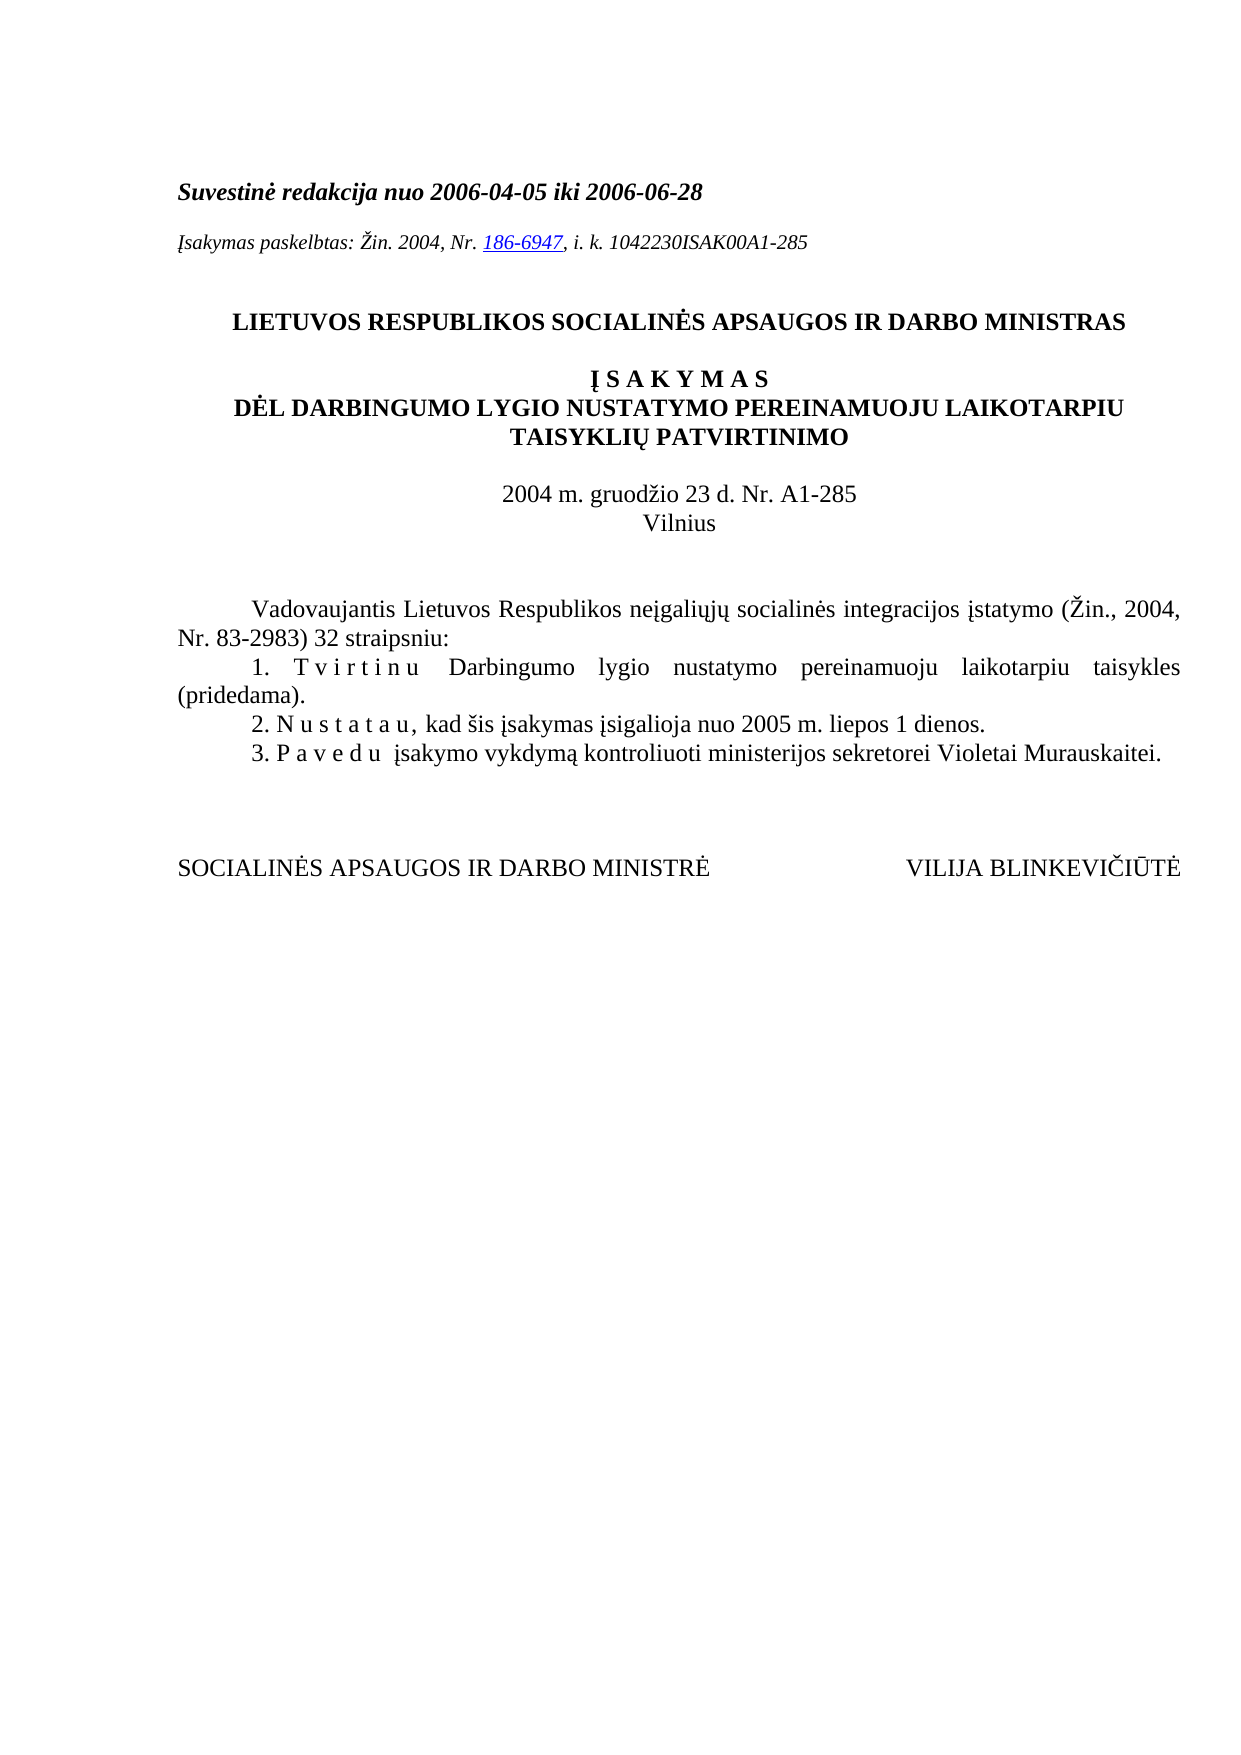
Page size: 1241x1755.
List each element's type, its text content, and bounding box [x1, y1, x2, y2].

text Suvestinė redakcija nuo 2006-04-05 iki 2006-06-28 [177, 177, 1181, 206]
text 3. Pavedu įsakymo vykdymą kontroliuoti ministerijos sekretorei Violetai Murauskaitei. [177, 738, 1181, 767]
text Vadovaujantis Lietuvos Respublikos neįgaliųjų socialinės integracijos įstatymo (Žin., 2004, Nr. 83-2983) 32 straipsniu: [177, 594, 1181, 652]
text 2. Nustatau, kad šis įsakymas įsigalioja nuo 2005 m. liepos 1 dienos. [177, 709, 1181, 738]
text Vilnius [177, 508, 1181, 537]
text DĖL DARBINGUMO LYGIO NUSTATYMO PEREINAMUOJU LAIKOTARPIU TAISYKLIŲ PATVIRTINIMO [177, 393, 1181, 451]
text SOCIALINĖS APSAUGOS IR DARBO MINISTRĖ VILIJA BLINKEVIČIŪTĖ [177, 853, 1181, 882]
text 1. Tvirtinu Darbingumo lygio nustatymo pereinamuoju laikotarpiu taisykles (pridedama). [177, 652, 1181, 709]
text LIETUVOS RESPUBLIKOS SOCIALINĖS APSAUGOS IR DARBO MINISTRAS [177, 307, 1181, 336]
text Įsakymas paskelbtas: Žin. 2004, Nr. 186-6947, i. k. 1042230ISAK00A1-285 [177, 230, 1181, 254]
text Į S A K Y M A S [177, 364, 1181, 393]
text 2004 m. gruodžio 23 d. Nr. A1-285 [177, 479, 1181, 508]
